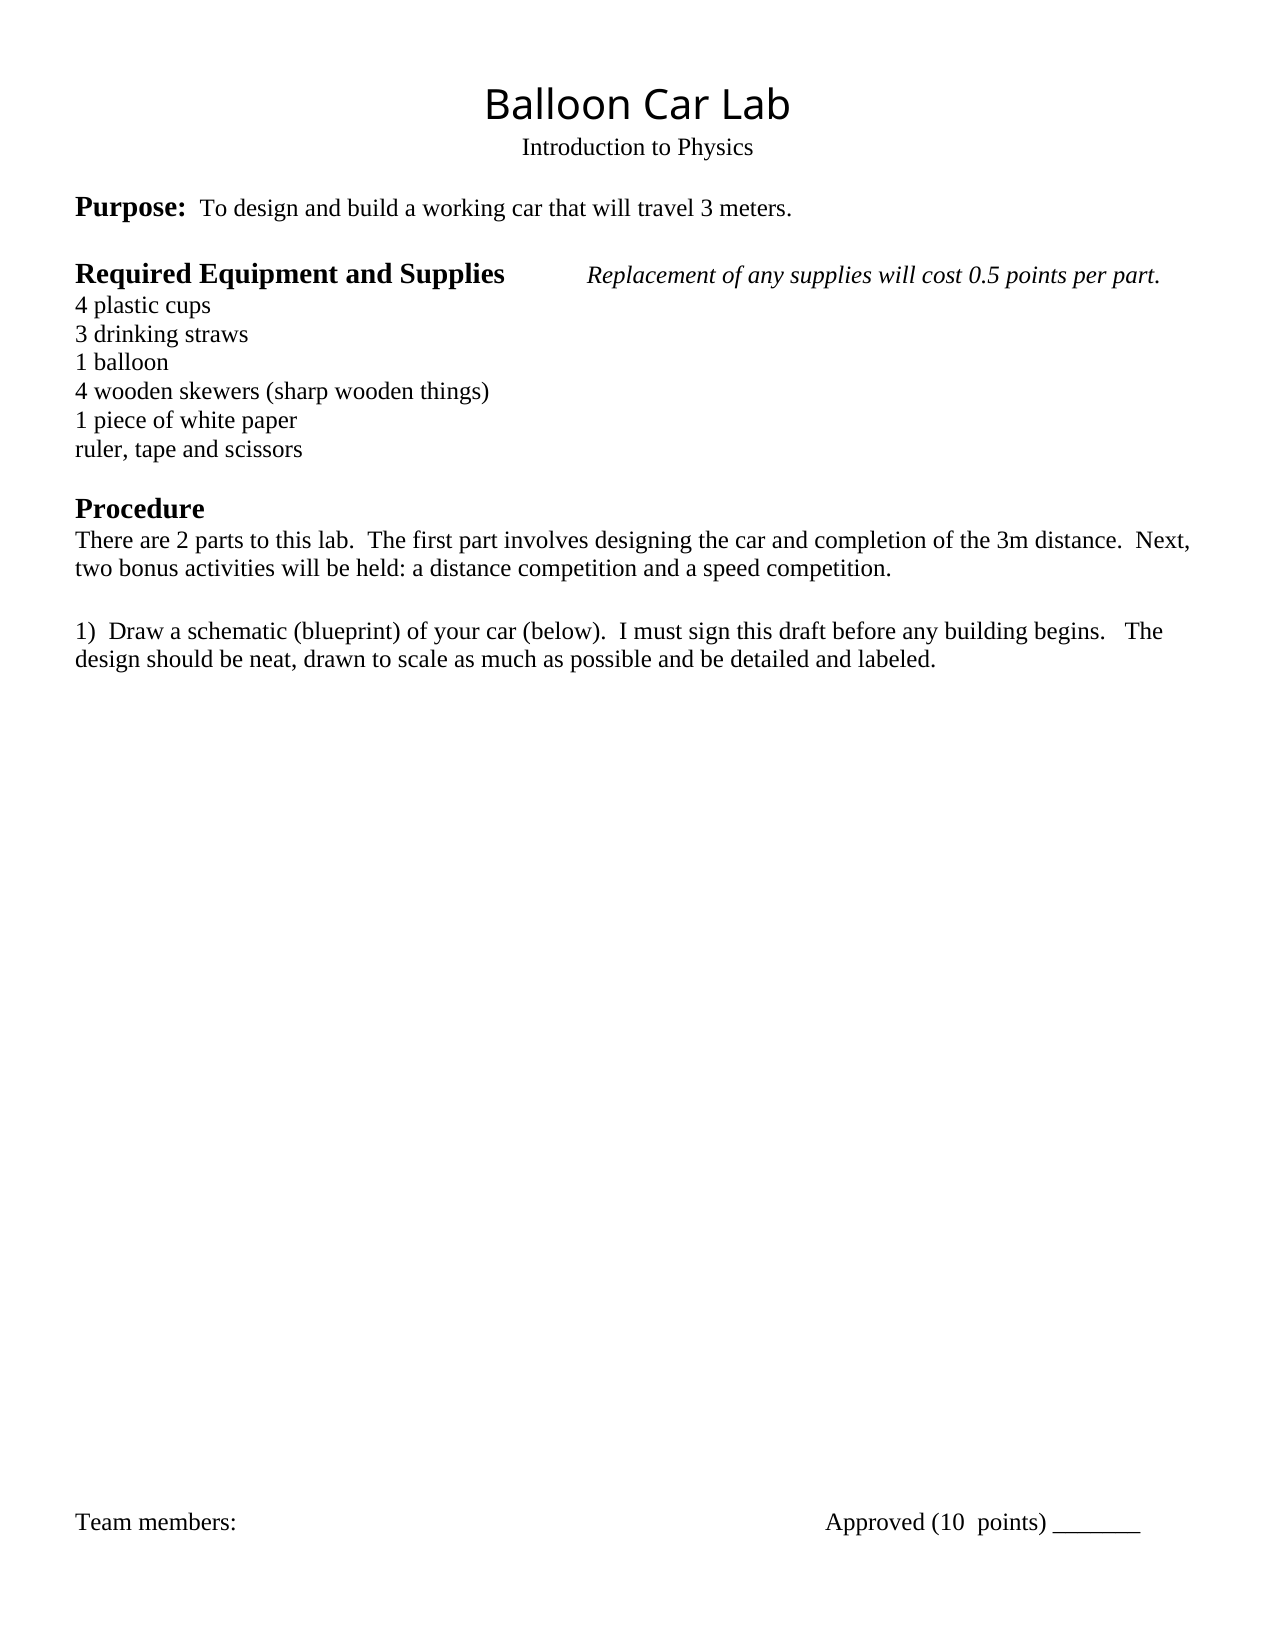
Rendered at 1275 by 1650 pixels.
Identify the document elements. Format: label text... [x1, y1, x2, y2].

text 3 drinking straws [75, 319, 1200, 347]
text 1 piece of white paper [75, 405, 1200, 434]
text There are 2 parts to this lab. The first part involves designing the car and completion of the 3m distance. Next, two bonus activities will be held: a distance competition and a speed competition. [75, 525, 1200, 582]
text ruler, tape and scissors [75, 434, 1200, 462]
text Required Equipment and Supplies Replacement of any supplies will cost 0.5 points per part. [75, 256, 1200, 290]
text 4 wooden skewers (sharp wooden things) [75, 376, 1200, 405]
text 1) Draw a schematic (blueprint) of your car (below). I must sign this draft before any building begins. The design should be neat, drawn to scale as much as possible and be detailed and labeled. [75, 616, 1200, 673]
text Introduction to Physics [75, 132, 1200, 161]
text Purpose: To design and build a working car that will travel 3 meters. [75, 189, 1200, 223]
text Procedure [75, 491, 1200, 525]
text Balloon Car Lab [75, 75, 1200, 132]
text Team members: Approved (10 points) _______ [75, 1507, 1200, 1536]
text 4 plastic cups [75, 290, 1200, 319]
text 1 balloon [75, 347, 1200, 376]
